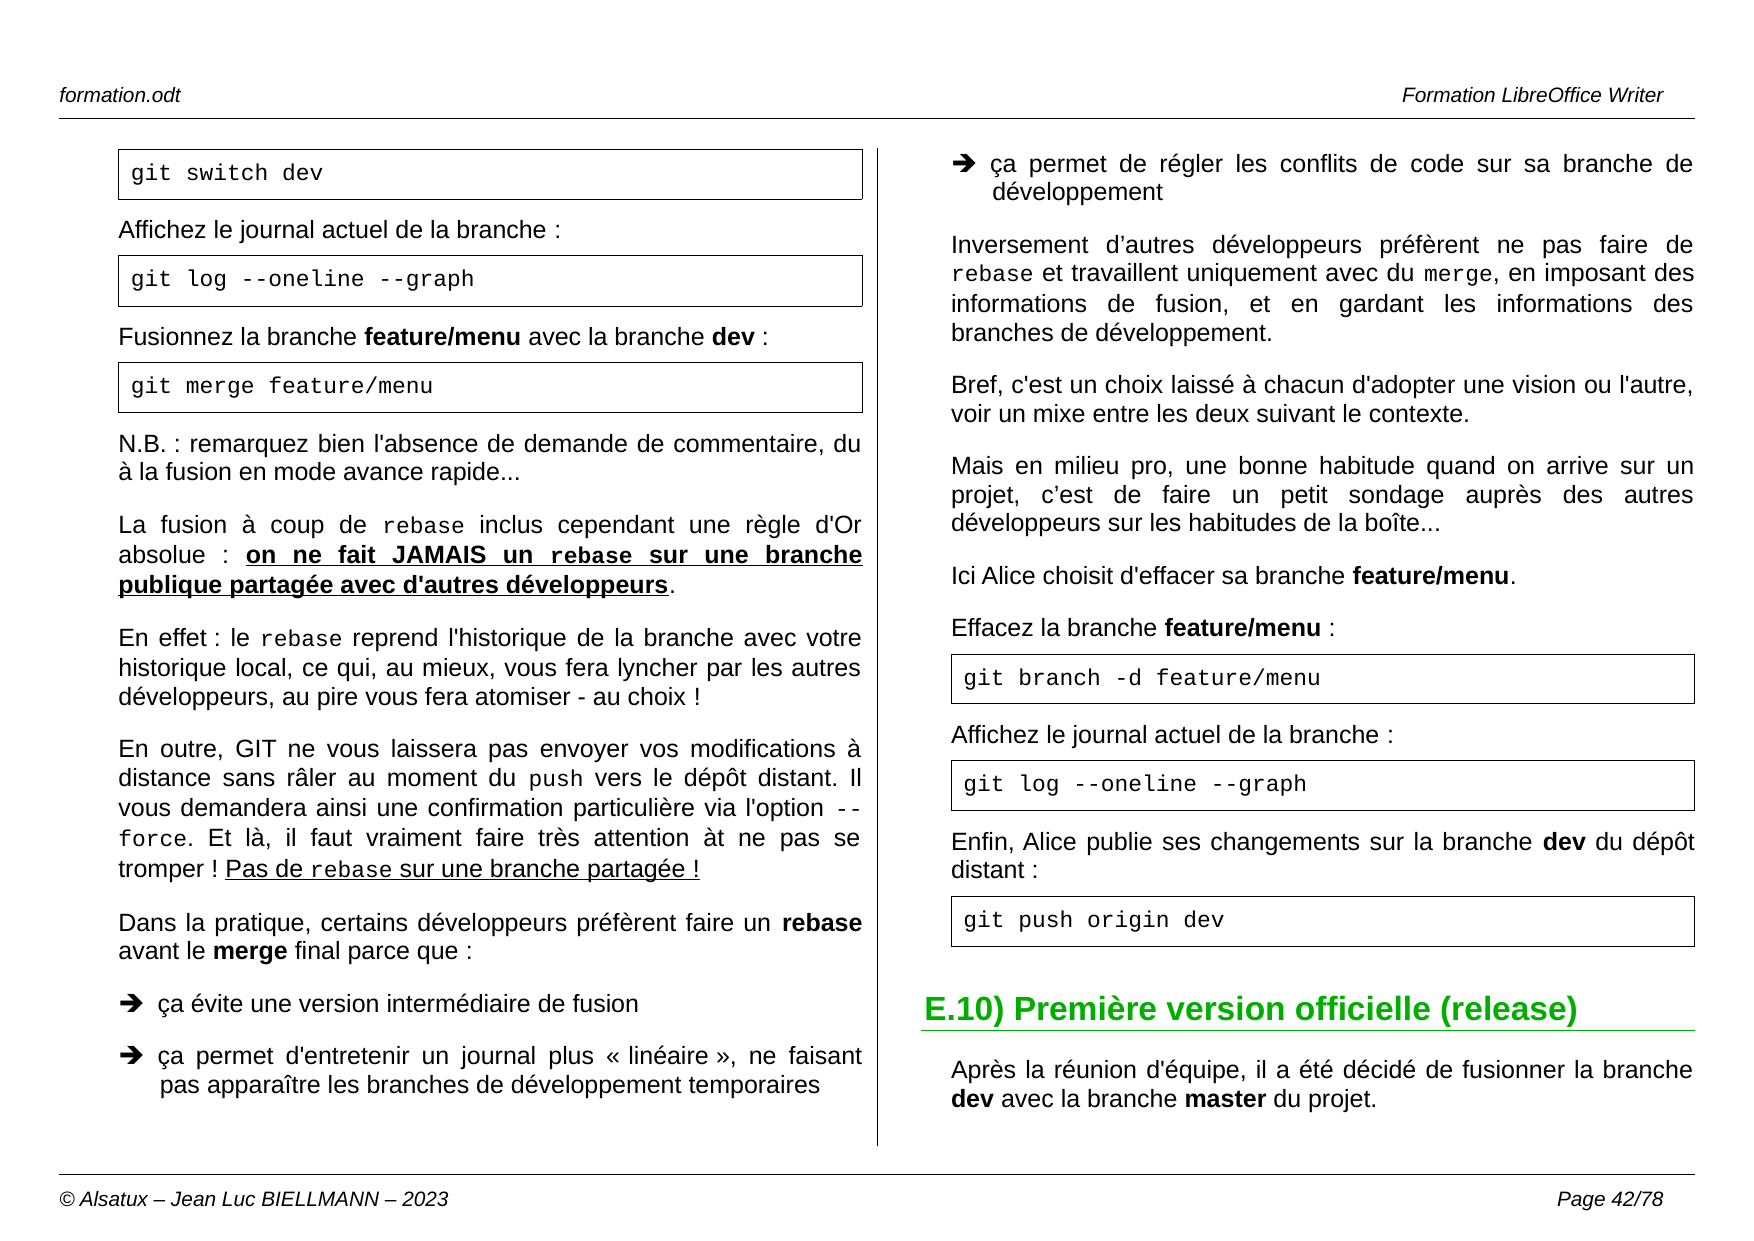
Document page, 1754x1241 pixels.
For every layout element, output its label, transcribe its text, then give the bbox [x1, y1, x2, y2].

text Affichez le journal actuel de la branche : [118, 215, 862, 244]
text git log --oneline --graph [119, 256, 862, 306]
text Mais en milieu pro, une bonne habitude quand on arrive sur un projet, c’est de faire un petit sondage auprès des autres développeurs sur les habitudes de la boîte... [951, 451, 1695, 537]
list ça permet de régler les conflits de code sur sa branche de développement [951, 148, 1695, 206]
text git push origin dev [952, 897, 1694, 946]
text Affichez le journal actuel de la branche : [951, 720, 1695, 748]
text Fusionnez la branche feature/menu avec la branche dev : [118, 322, 862, 351]
list ça évite une version intermédiaire de fusion [118, 988, 862, 1017]
text La fusion à coup de rebase inclus cependant une règle d'Or absolue : on ne fait JAMAIS un rebase sur une branche publique partagée avec d'autres développeurs. [118, 510, 862, 599]
text Bref, c'est un choix laissé à chacun d'adopter une vision ou l'autre, voir un mixe entre les deux suivant le contexte. [951, 370, 1695, 427]
text git log --oneline --graph [952, 761, 1694, 810]
text En effet : le rebase reprend l'historique de la branche avec votre historique local, ce qui, au mieux, vous fera lyncher par les autres développeurs, au pire vous fera atomiser - au choix ! [118, 623, 862, 710]
list ça permet d'entretenir un journal plus « linéaire », ne faisant pas apparaître les branches de développement temporaires [118, 1041, 862, 1098]
text Inversement d’autres développeurs préfèrent ne pas faire de rebase et travaillent uniquement avec du merge, en imposant des informations de fusion, et en gardant les informations des branches de développement. [951, 230, 1695, 346]
text git branch -d feature/menu [952, 655, 1694, 703]
text git merge feature/menu [119, 363, 862, 412]
text Effacez la branche feature/menu : [951, 613, 1695, 642]
text En outre, GIT ne vous laissera pas envoyer vos modifications à distance sans râler au moment du push vers le dépôt distant. Il vous demandera ainsi une confirmation particulière via l'option --force. Et là, il faut vraiment faire très attention àt ne pas se tromper ! Pas de rebase sur une branche partagée ! [118, 734, 862, 884]
text Ici Alice choisit d'effacer sa branche feature/menu. [951, 561, 1695, 589]
subtitle Première version officielle (release) [921, 986, 1695, 1030]
text git switch dev [119, 150, 862, 199]
text Après la réunion d'équipe, il a été décidé de fusionner la branche dev avec la branche master du projet. [951, 1055, 1695, 1112]
text N.B. : remarquez bien l'absence de demande de commentaire, du à la fusion en mode avance rapide... [118, 429, 862, 486]
text Enfin, Alice publie ses changements sur la branche dev du dépôt distant : [951, 827, 1695, 884]
text Dans la pratique, certains développeurs préfèrent faire un rebase avant le merge final parce que : [118, 907, 862, 965]
